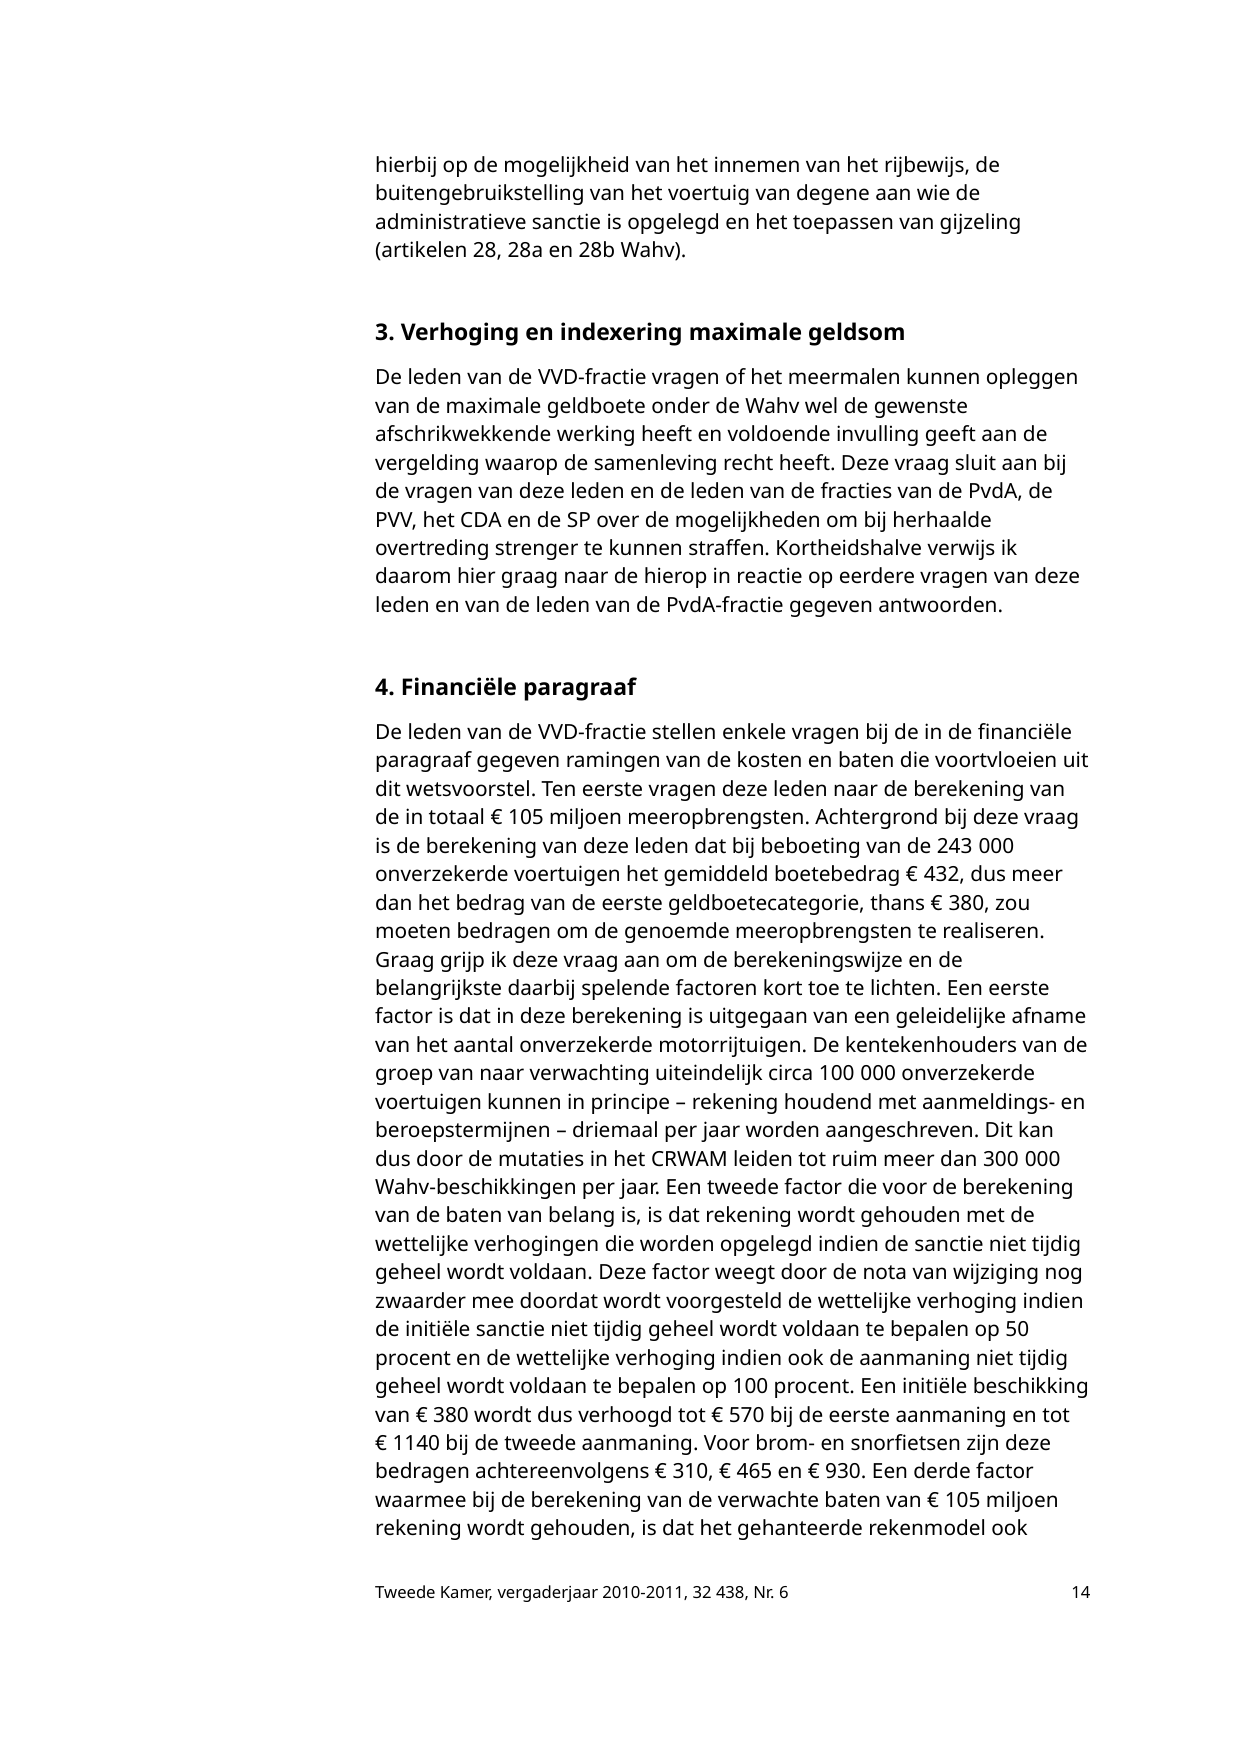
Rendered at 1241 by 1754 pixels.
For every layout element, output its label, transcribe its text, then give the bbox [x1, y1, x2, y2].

subtitle 3. Verhoging en indexering maximale geldsom [375, 316, 1090, 347]
text De leden van de VVD-fractie vragen of het meermalen kunnen opleggen van de maximale geldboete onder de Wahv wel de gewenste afschrikwekkende werking heeft en voldoende invulling geeft aan de vergelding waarop de samenleving recht heeft. Deze vraag sluit aan bij de vragen van deze leden en de leden van de fracties van de PvdA, de PVV, het CDA en de SP over de mogelijkheden om bij herhaalde overtreding strenger te kunnen straffen. Kortheidshalve verwijs ik daarom hier graag naar de hierop in reactie op eerdere vragen van deze leden en van de leden van de PvdA-fractie gegeven antwoorden. [375, 362, 1090, 618]
text hierbij op de mogelijkheid van het innemen van het rijbewijs, de buitengebruikstelling van het voertuig van degene aan wie de administratieve sanctie is opgelegd en het toepassen van gijzeling (artikelen 28, 28a en 28b Wahv). [375, 150, 1090, 264]
subtitle 4. Financiële paragraaf [375, 671, 1090, 702]
text De leden van de VVD-fractie stellen enkele vragen bij de in de financiële paragraaf gegeven ramingen van de kosten en baten die voortvloeien uit dit wetsvoorstel. Ten eerste vragen deze leden naar de berekening van de in totaal € 105 miljoen meeropbrengsten. Achtergrond bij deze vraag is de berekening van deze leden dat bij beboeting van de 243 000 onverzekerde voertuigen het gemiddeld boetebedrag € 432, dus meer dan het bedrag van de eerste geldboetecategorie, thans € 380, zou moeten bedragen om de genoemde meeropbrengsten te realiseren. Graag grijp ik deze vraag aan om de berekeningswijze en de belangrijkste daarbij spelende factoren kort toe te lichten. Een eerste factor is dat in deze berekening is uitgegaan van een geleidelijke afname van het aantal onverzekerde motorrijtuigen. De kentekenhouders van de groep van naar verwachting uiteindelijk circa 100 000 onverzekerde voertuigen kunnen in principe – rekening houdend met aanmeldings- en beroepstermijnen – driemaal per jaar worden aangeschreven. Dit kan dus door de mutaties in het CRWAM leiden tot ruim meer dan 300 000 Wahv-beschikkingen per jaar. Een tweede factor die voor de berekening van de baten van belang is, is dat rekening wordt gehouden met de wettelijke verhogingen die worden opgelegd indien de sanctie niet tijdig geheel wordt voldaan. Deze factor weegt door de nota van wijziging nog zwaarder mee doordat wordt voorgesteld de wettelijke verhoging indien de initiële sanctie niet tijdig geheel wordt voldaan te bepalen op 50 procent en de wettelijke verhoging indien ook de aanmaning niet tijdig geheel wordt voldaan te bepalen op 100 procent. Een initiële beschikking van € 380 wordt dus verhoogd tot € 570 bij de eerste aanmaning en tot € 1140 bij de tweede aanmaning. Voor brom- en snorfietsen zijn deze bedragen achtereenvolgens € 310, € 465 en € 930. Een derde factor waarmee bij de berekening van de verwachte baten van € 105 miljoen rekening wordt gehouden, is dat het gehanteerde rekenmodel ook [375, 717, 1090, 1542]
